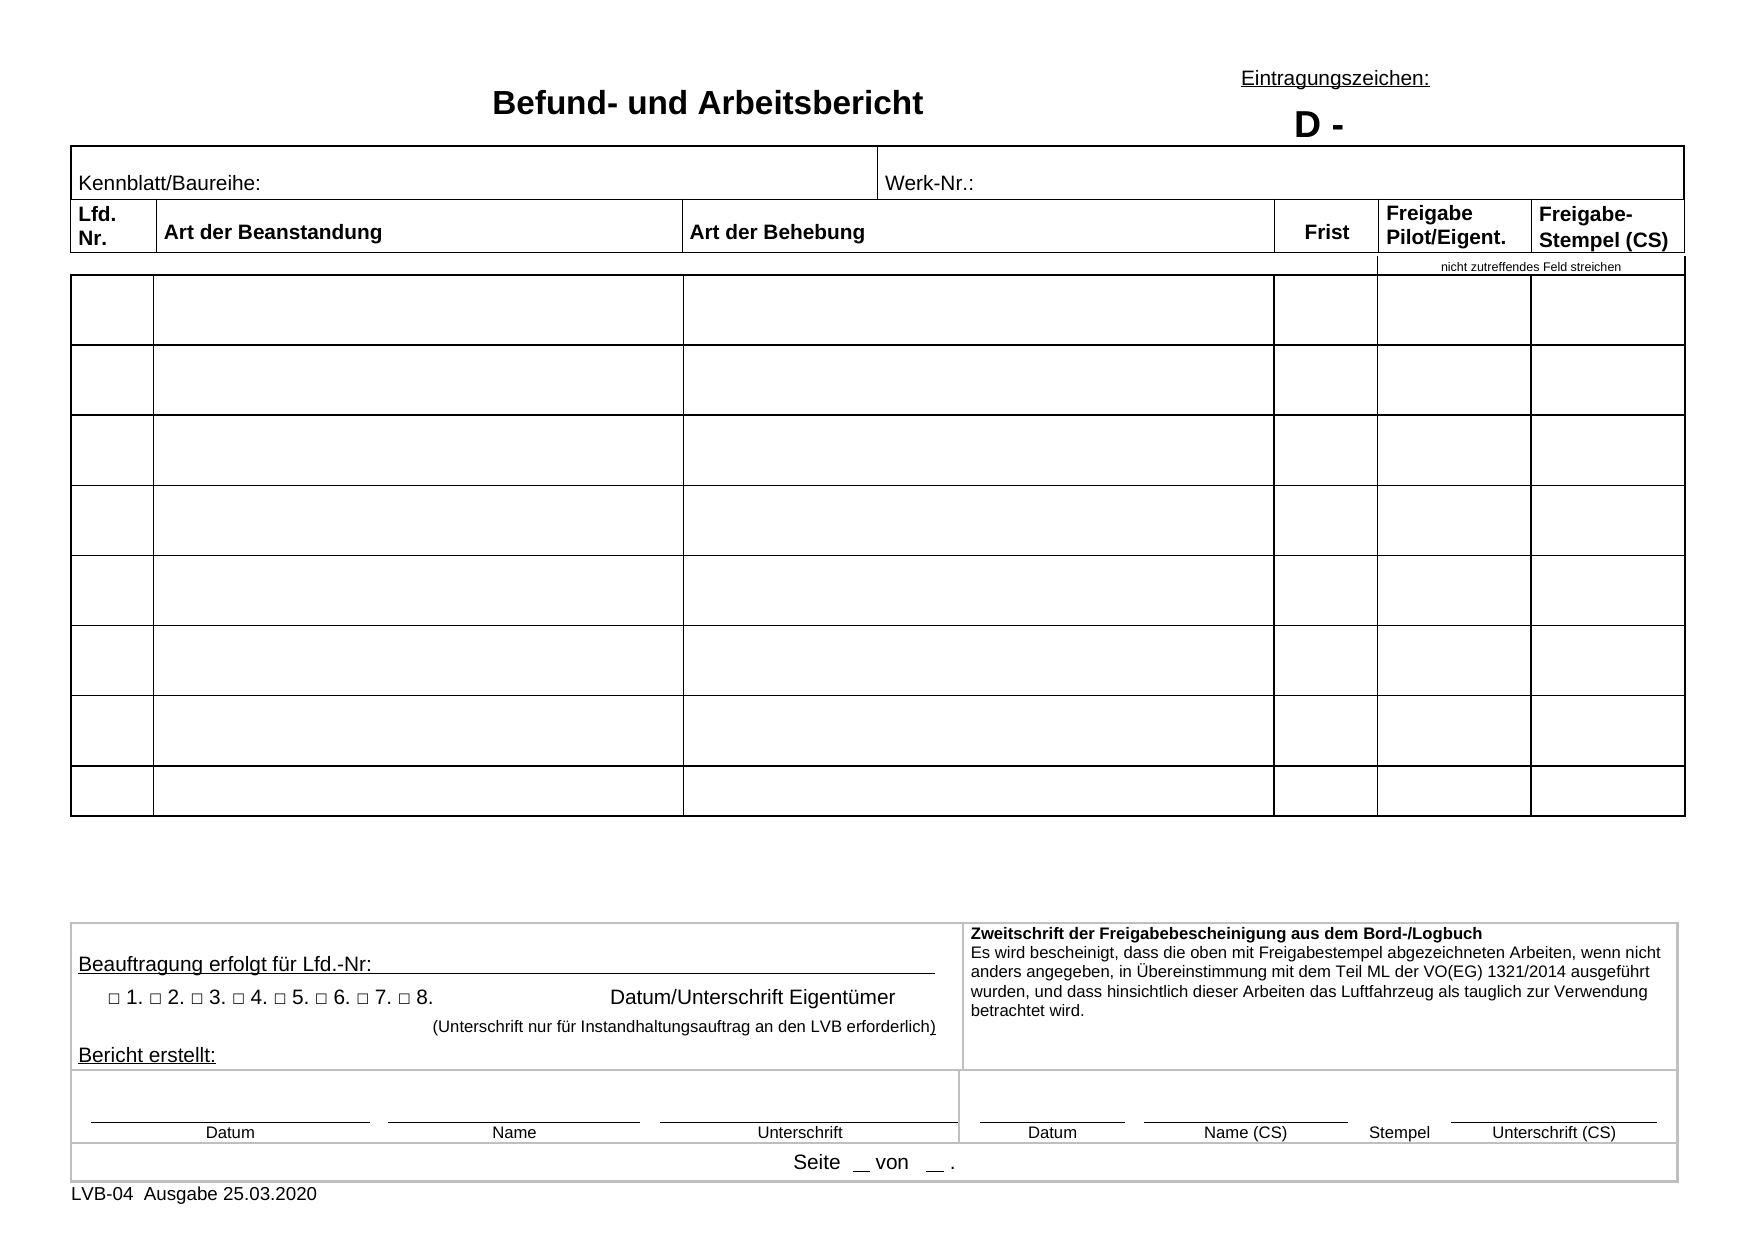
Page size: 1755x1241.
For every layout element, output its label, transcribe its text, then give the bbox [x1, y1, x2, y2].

table_cell [684, 346, 1273, 414]
table_header nicht zutreffendes Feld streichen [1378, 256, 1684, 274]
table_cell [1378, 696, 1530, 765]
table_cell [1378, 556, 1530, 625]
table_cell [1275, 276, 1377, 344]
table_header [684, 256, 1274, 274]
table_header [71, 256, 153, 274]
table_cell [684, 626, 1273, 695]
table_cell [154, 276, 683, 344]
table_cell [1275, 346, 1377, 414]
table_cell [72, 767, 153, 815]
table_cell [1378, 346, 1530, 414]
table_cell [1532, 696, 1684, 765]
table_cell [1275, 556, 1377, 625]
table_cell [1378, 276, 1530, 344]
table_header [154, 256, 683, 274]
table_cell [1378, 486, 1530, 554]
table_cell [1532, 626, 1684, 695]
table_cell [72, 486, 153, 554]
table_header [1274, 256, 1377, 274]
table_cell [684, 276, 1273, 344]
table_cell [154, 556, 683, 625]
table_cell [1532, 276, 1684, 344]
table_cell [72, 276, 153, 344]
table_cell [1378, 767, 1530, 815]
table_cell [72, 696, 153, 765]
table_cell [684, 416, 1273, 484]
table_cell [1378, 416, 1530, 484]
table_cell [72, 346, 153, 414]
table_cell [684, 556, 1273, 625]
table_cell [1532, 346, 1684, 414]
table_cell [1532, 416, 1684, 484]
table_cell [72, 556, 153, 625]
table_cell [154, 416, 683, 484]
table_cell [1275, 767, 1377, 815]
table_cell [72, 416, 153, 484]
table_cell [684, 696, 1273, 765]
table_cell [1532, 486, 1684, 554]
table_cell [72, 626, 153, 695]
table_cell [1275, 416, 1377, 484]
table_cell [1275, 696, 1377, 765]
table_cell [1532, 556, 1684, 625]
table_cell [154, 626, 683, 695]
table_cell [1275, 486, 1377, 554]
table_cell [1275, 626, 1377, 695]
table_cell [154, 696, 683, 765]
table_cell [154, 486, 683, 554]
table_cell [154, 767, 683, 815]
table_cell [684, 767, 1273, 815]
table_cell [1378, 626, 1530, 695]
table_cell [684, 486, 1273, 554]
table_cell [154, 346, 683, 414]
table_cell [1532, 767, 1684, 815]
